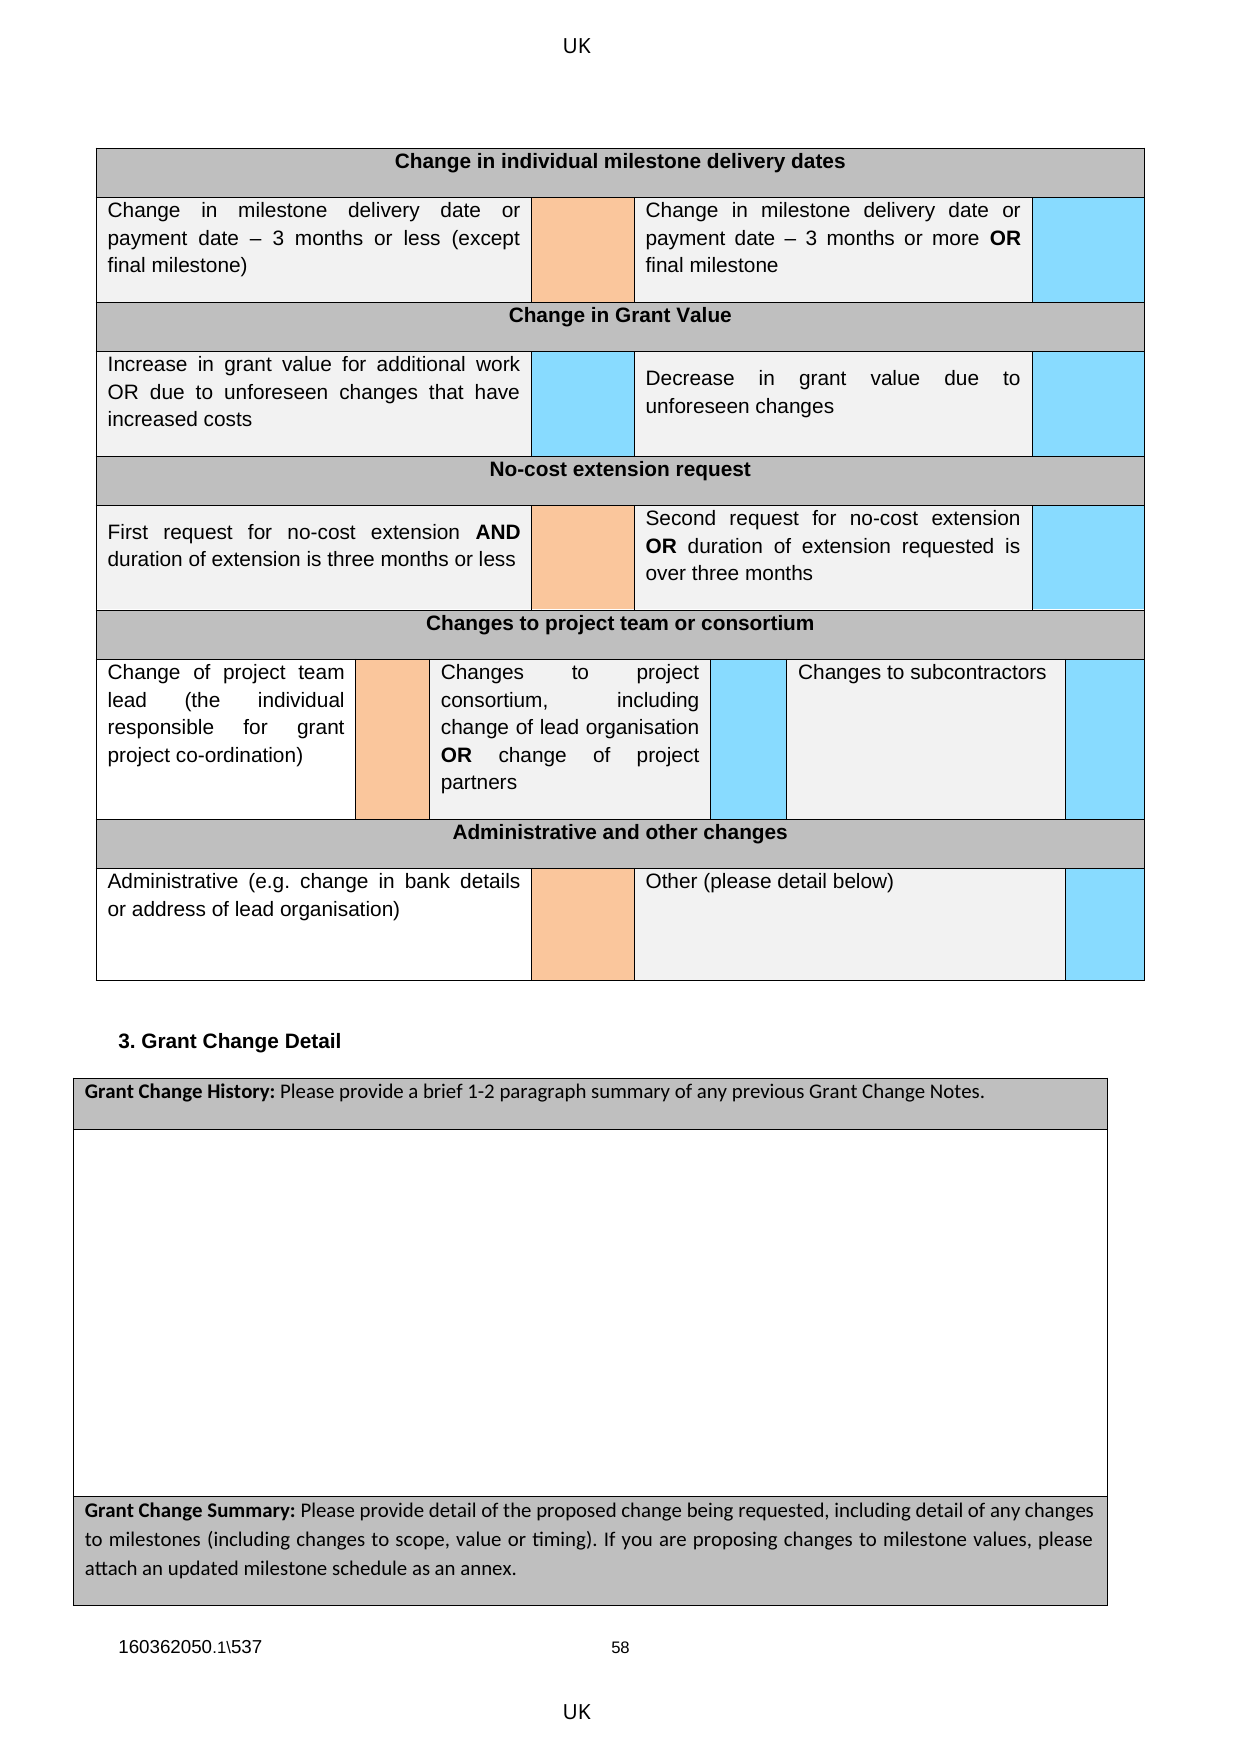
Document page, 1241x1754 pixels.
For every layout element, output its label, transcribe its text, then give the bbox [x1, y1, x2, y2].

table_cell No-cost extension request [97, 457, 1144, 505]
table_cell [356, 660, 429, 819]
table_cell [1066, 869, 1144, 980]
table_cell Changes to project consortium, including change of lead organisation OR change of project partners [430, 660, 710, 819]
table_cell Change in Grant Value [97, 303, 1144, 351]
table_cell [532, 506, 634, 609]
table_cell [532, 869, 634, 980]
table_cell [532, 198, 634, 302]
table_cell [711, 660, 786, 819]
table_cell Changes to subcontractors [787, 660, 1065, 819]
table_cell [532, 352, 634, 456]
table_cell Administrative (e.g. change in bank details or address of lead organisation) [97, 869, 531, 980]
table_cell [1033, 352, 1144, 456]
table_cell Changes to project team or consortium [97, 611, 1144, 659]
table_cell Change in individual milestone delivery dates [97, 149, 1144, 197]
table_cell Second request for no-cost extension OR duration of extension requested is over three months [635, 506, 1032, 609]
table_header Grant Change History: Please provide a brief 1-2 paragraph summary of any previous Grant Change Notes. [74, 1079, 1107, 1129]
table_cell Increase in grant value for additional work OR due to unforeseen changes that have increased costs [97, 352, 531, 456]
table_cell First request for no-cost extension AND duration of extension is three months or less [97, 506, 531, 609]
table_cell Administrative and other changes [97, 820, 1144, 868]
table_cell Change in milestone delivery date or payment date – 3 months or more OR final milestone [635, 198, 1032, 302]
table_cell [1033, 506, 1144, 609]
text 3. Grant Change Detail [118, 1029, 1122, 1053]
table_cell Change of project team lead (the individual responsible for grant project co-ordination) [97, 660, 355, 819]
table_cell Other (please detail below) [635, 869, 1065, 980]
table_cell [1033, 198, 1144, 302]
table_cell [74, 1130, 1107, 1496]
table_cell [1066, 660, 1144, 819]
table_cell Change in milestone delivery date or payment date – 3 months or less (except final milestone) [97, 198, 531, 302]
table_cell Grant Change Summary: Please provide detail of the proposed change being requested, including detail of any changes to milestones (including changes to scope, value or timing). If you are proposing changes to milestone values, please attach an updated milestone schedule as an annex. [74, 1497, 1107, 1605]
table_cell Decrease in grant value due to unforeseen changes [635, 352, 1032, 456]
